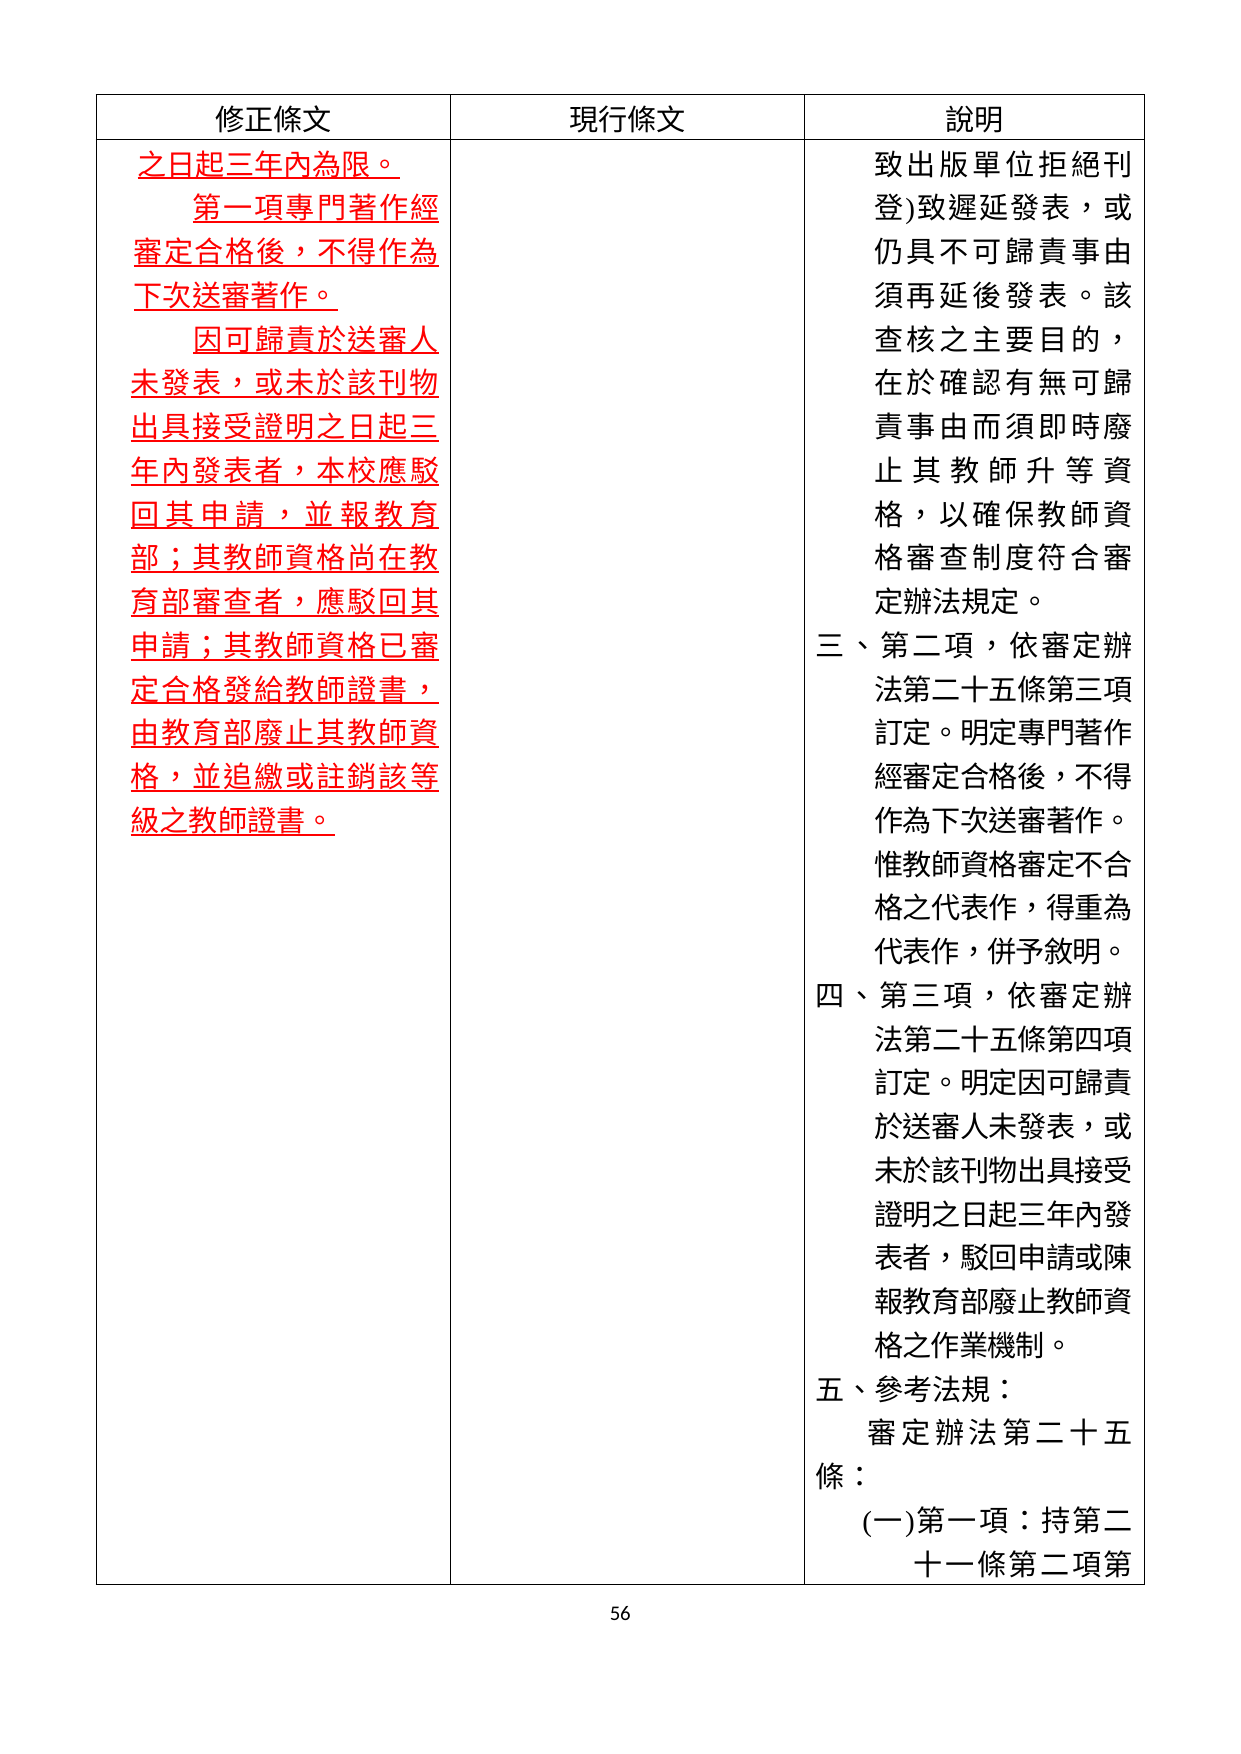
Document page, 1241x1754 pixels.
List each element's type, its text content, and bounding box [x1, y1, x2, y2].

table_header 修正條文 [97, 95, 450, 139]
table_cell [451, 140, 804, 1584]
table_header 說明 [805, 95, 1144, 139]
table_header 現行條文 [451, 95, 804, 139]
table_cell 之日起三年內為限。 第一項專門著作經審定合格後，不得作為下次送審著作。 因可歸責於送審人未發表，或未於該刊物出具接受證明之日起三年內發表者，本校應駁回其申請，並報教育部；其教師資格尚在教育部審查者，應駁回其申請；其教師資格已審定合格發給教師證書，由教育部廢止其教師資格，並追繳或註銷該等級之教師證書。 [97, 140, 450, 1584]
table_cell 致出版單位拒絕刊登)致遲延發表，或仍具不可歸責事由須再延後發表。該查核之主要目的，在於確認有無可歸責事由而須即時廢止其教師升等資格，以確保教師資格審查制度符合審定辦法規定。 三、第二項，依審定辦法第二十五條第三項訂定。明定專門著作經審定合格後，不得作為下次送審著作。惟教師資格審定不合格之代表作，得重為代表作，併予敘明。 四、第三項，依審定辦法第二十五條第四項訂定。明定因可歸責於送審人未發表，或未於該刊物出具接受證明之日起三年內發表者，駁回申請或陳報教育部廢止教師資格之作業機制。 五、參考法規： 審定辦法第二十五條： (一)第一項：持第二十一條第二項第 [805, 140, 1144, 1584]
